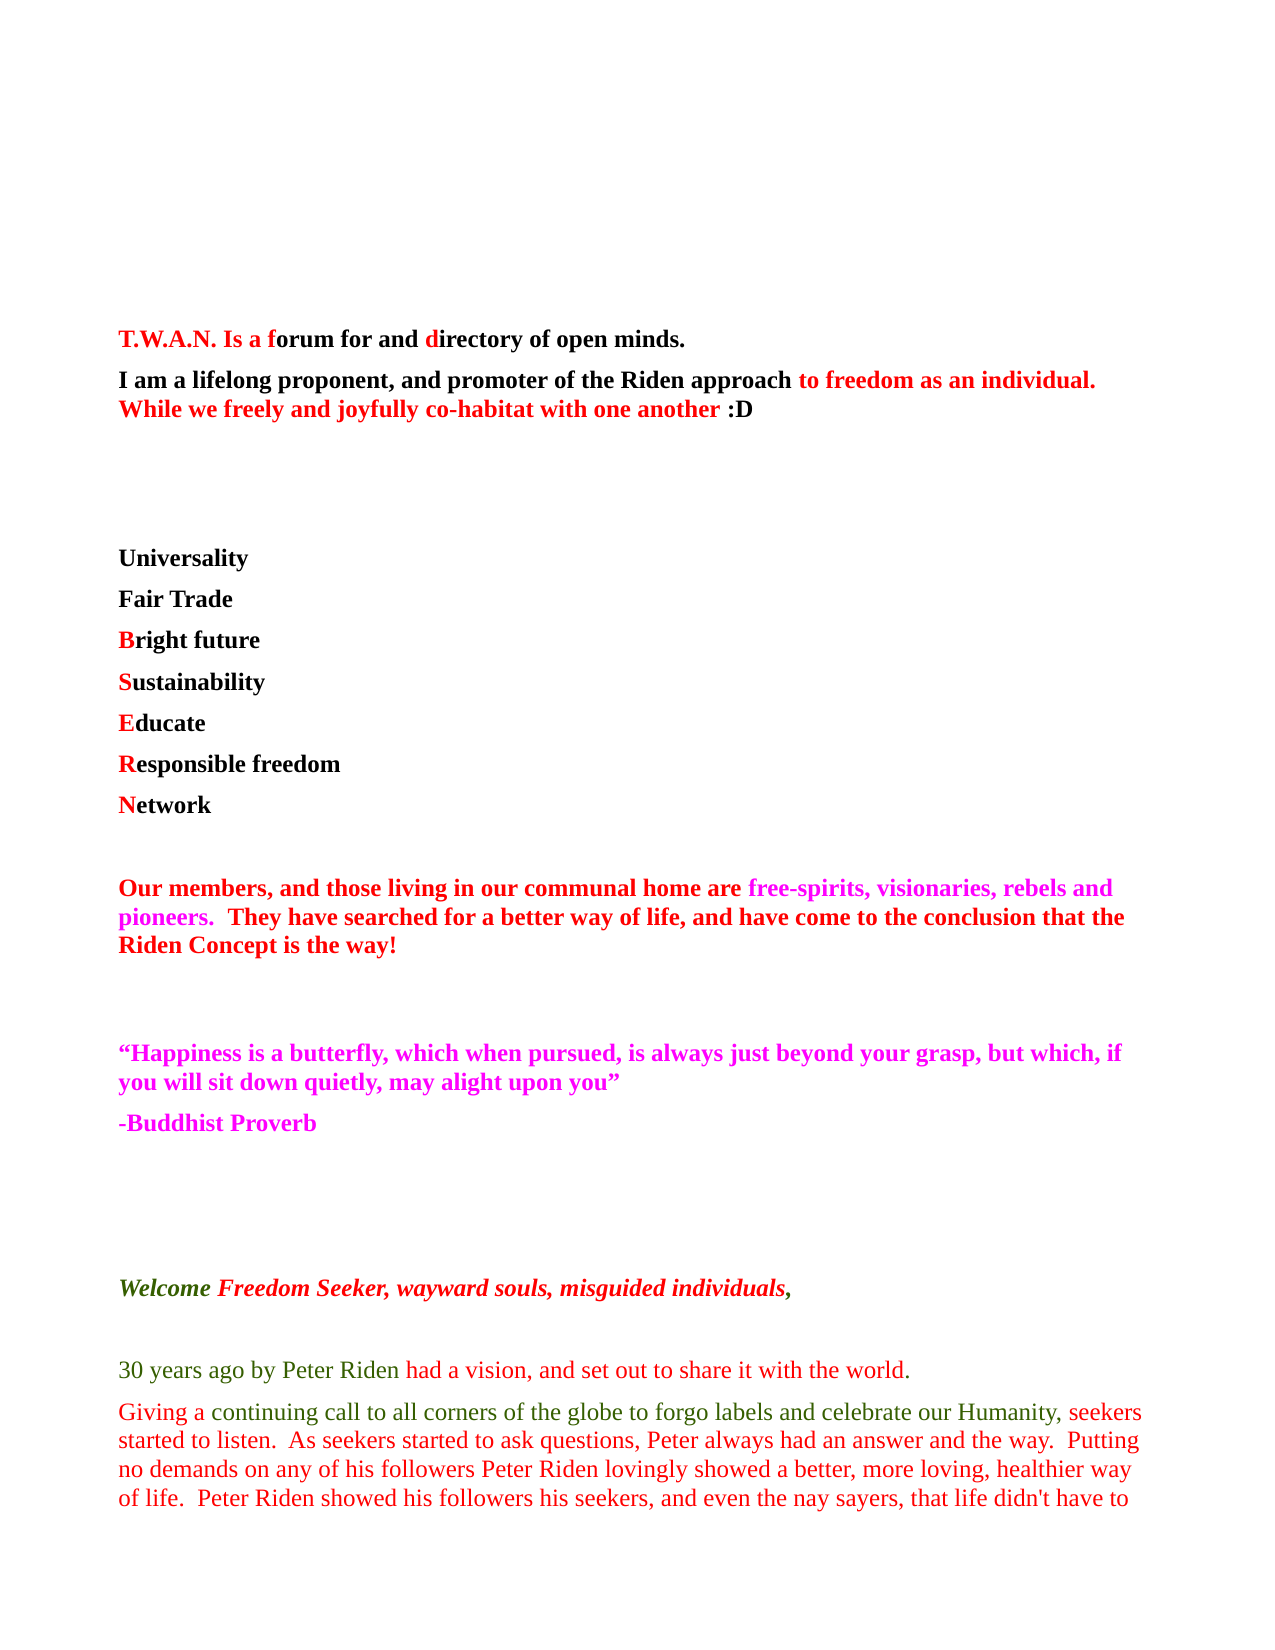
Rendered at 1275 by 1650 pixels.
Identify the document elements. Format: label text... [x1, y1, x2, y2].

text Educate [118, 708, 1157, 737]
text Giving a continuing call to all corners of the globe to forgo labels and celebrate our Humanity, seekers started to listen. As seekers started to ask questions, Peter always had an answer and the way. Putting no demands on any of his followers Peter Riden lovingly showed a better, more loving, healthier way of life. Peter Riden showed his followers his seekers, and even the nay sayers, that life didn't have to [118, 1397, 1157, 1512]
text -Buddhist Proverb [118, 1108, 1157, 1137]
text Fair Trade [118, 584, 1157, 613]
text Our members, and those living in our communal home are free-spirits, visionaries, rebels and pioneers. They have searched for a better way of life, and have come to the conclusion that the Riden Concept is the way! [118, 873, 1157, 959]
subtitle Universality [118, 543, 1157, 572]
text 30 years ago by Peter Riden had a vision, and set out to share it with the world. [118, 1356, 1157, 1384]
subtitle “Happiness is a butterfly, which when pursued, is always just beyond your grasp, but which, if you will sit down quietly, may alight upon you” [118, 1038, 1157, 1096]
text Welcome Freedom Seeker, wayward souls, misguided individuals, [118, 1273, 1157, 1302]
text Responsible freedom [118, 749, 1157, 778]
text Bright future [118, 626, 1157, 654]
text Network [118, 791, 1157, 819]
text T.W.A.N. Is a forum for and directory of open minds. [118, 324, 1157, 353]
text I am a lifelong proponent, and promoter of the Riden approach to freedom as an individual. While we freely and joyfully co-habitat with one another :D [118, 366, 1157, 423]
text Sustainability [118, 667, 1157, 696]
